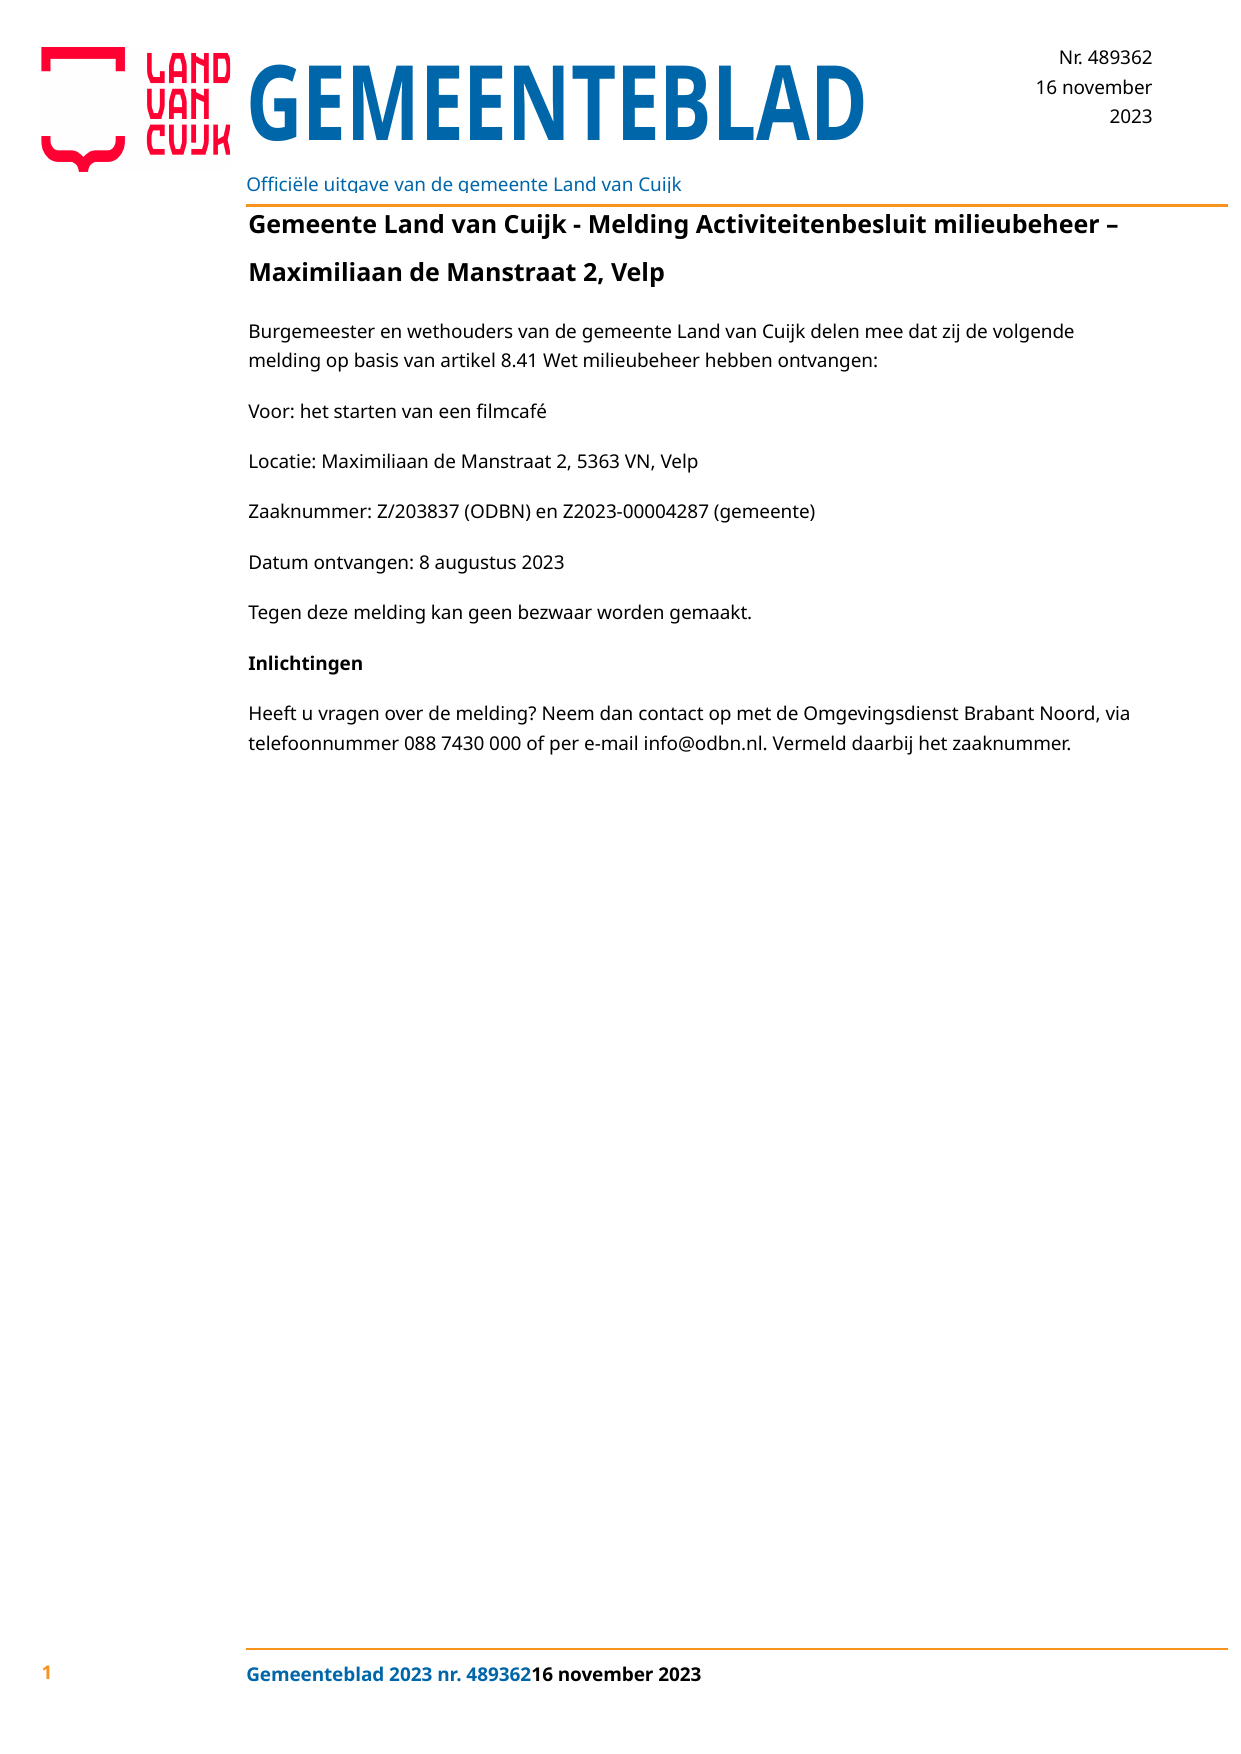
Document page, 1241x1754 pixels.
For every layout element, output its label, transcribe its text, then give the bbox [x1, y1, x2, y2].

text Voor: het starten van een filmcafé [248, 398, 1152, 424]
text Burgemeester en wethouders van de gemeente Land van Cuijk delen mee dat zij de volgende melding op basis van artikel 8.41 Wet milieubeheer hebben ontvangen: [248, 318, 1152, 373]
text Gemeente Land van Cuijk - Melding Activiteitenbesluit milieubeheer – Maximiliaan de Manstraat 2, Velp [248, 207, 1152, 288]
text Locatie: Maximiliaan de Manstraat 2, 5363 VN, Velp [248, 448, 1152, 474]
text Heeft u vragen over de melding? Neem dan contact op met de Omgevingsdienst Brabant Noord, via telefoonnummer 088 7430 000 of per e-mail info@odbn.nl. Vermeld daarbij het zaaknummer. [248, 700, 1152, 756]
text Tegen deze melding kan geen bezwaar worden gemaakt. [248, 599, 1152, 625]
text Inlichtingen [248, 650, 1152, 676]
text Datum ontvangen: 8 augustus 2023 [248, 549, 1152, 575]
picture [41, 47, 231, 172]
text Zaaknummer: Z/203837 (ODBN) en Z2023-00004287 (gemeente) [248, 499, 1152, 524]
